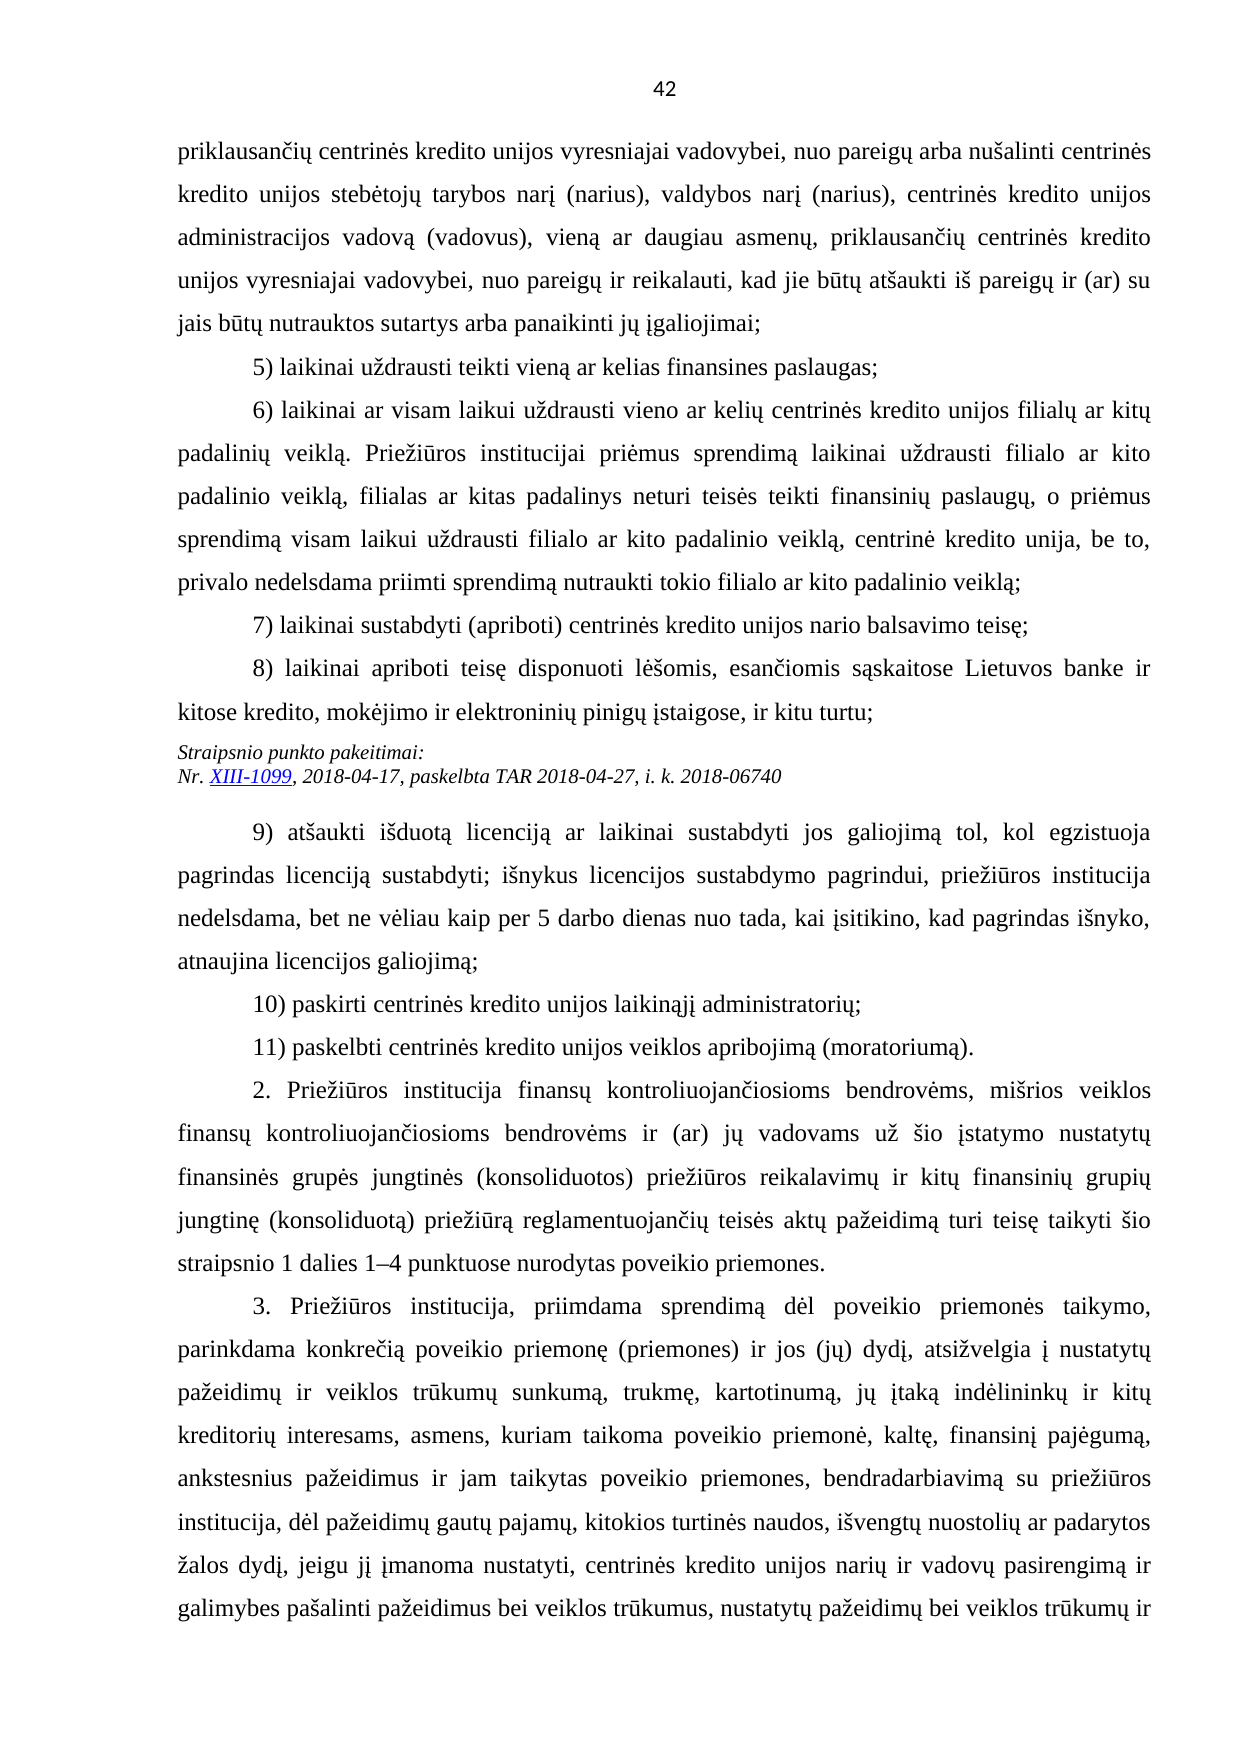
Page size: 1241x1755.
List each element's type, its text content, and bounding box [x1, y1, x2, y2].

text 2. Priežiūros institucija finansų kontroliuojančiosioms bendrovėms, mišrios veiklos finansų kontroliuojančiosioms bendrovėms ir (ar) jų vadovams už šio įstatymo nustatytų finansinės grupės jungtinės (konsoliduotos) priežiūros reikalavimų ir kitų finansinių grupių jungtinę (konsoliduotą) priežiūrą reglamentuojančių teisės aktų pažeidimą turi teisę taikyti šio straipsnio 1 dalies 1–4 punktuose nurodytas poveikio priemones. [177, 1075, 1152, 1277]
text 3. Priežiūros institucija, priimdama sprendimą dėl poveikio priemonės taikymo, parinkdama konkrečią poveikio priemonę (priemones) ir jos (jų) dydį, atsižvelgia į nustatytų pažeidimų ir veiklos trūkumų sunkumą, trukmę, kartotinumą, jų įtaką indėlininkų ir kitų kreditorių interesams, asmens, kuriam taikoma poveikio priemonė, kaltę, finansinį pajėgumą, ankstesnius pažeidimus ir jam taikytas poveikio priemones, bendradarbiavimą su priežiūros institucija, dėl pažeidimų gautų pajamų, kitokios turtinės naudos, išvengtų nuostolių ar padarytos žalos dydį, jeigu jį įmanoma nustatyti, centrinės kredito unijos narių ir vadovų pasirengimą ir galimybes pašalinti pažeidimus bei veiklos trūkumus, nustatytų pažeidimų bei veiklos trūkumų ir [177, 1291, 1152, 1622]
text Straipsnio punkto pakeitimai: [177, 740, 1152, 764]
text priklausančių centrinės kredito unijos vyresniajai vadovybei, nuo pareigų arba nušalinti centrinės kredito unijos stebėtojų tarybos narį (narius), valdybos narį (narius), centrinės kredito unijos administracijos vadovą (vadovus), vieną ar daugiau asmenų, priklausančių centrinės kredito unijos vyresniajai vadovybei, nuo pareigų ir reikalauti, kad jie būtų atšaukti iš pareigų ir (ar) su jais būtų nutrauktos sutartys arba panaikinti jų įgaliojimai; [177, 136, 1152, 337]
text 5) laikinai uždrausti teikti vieną ar kelias finansines paslaugas; [177, 352, 1152, 380]
text 8) laikinai apriboti teisę disponuoti lėšomis, esančiomis sąskaitose Lietuvos banke ir kitose kredito, mokėjimo ir elektroninių pinigų įstaigose, ir kitu turtu; [177, 653, 1152, 725]
text 6) laikinai ar visam laikui uždrausti vieno ar kelių centrinės kredito unijos filialų ar kitų padalinių veiklą. Priežiūros institucijai priėmus sprendimą laikinai uždrausti filialo ar kito padalinio veiklą, filialas ar kitas padalinys neturi teisės teikti finansinių paslaugų, o priėmus sprendimą visam laikui uždrausti filialo ar kito padalinio veiklą, centrinė kredito unija, be to, privalo nedelsdama priimti sprendimą nutraukti tokio filialo ar kito padalinio veiklą; [177, 395, 1152, 596]
text 10) paskirti centrinės kredito unijos laikinąjį administratorių; [177, 989, 1152, 1018]
text 11) paskelbti centrinės kredito unijos veiklos apribojimą (moratoriumą). [177, 1032, 1152, 1061]
text 7) laikinai sustabdyti (apriboti) centrinės kredito unijos nario balsavimo teisę; [177, 610, 1152, 639]
text 9) atšaukti išduotą licenciją ar laikinai sustabdyti jos galiojimą tol, kol egzistuoja pagrindas licenciją sustabdyti; išnykus licencijos sustabdymo pagrindui, priežiūros institucija nedelsdama, bet ne vėliau kaip per 5 darbo dienas nuo tada, kai įsitikino, kad pagrindas išnyko, atnaujina licencijos galiojimą; [177, 817, 1152, 975]
text Nr. XIII-1099, 2018-04-17, paskelbta TAR 2018-04-27, i. k. 2018-06740 [177, 764, 1152, 788]
